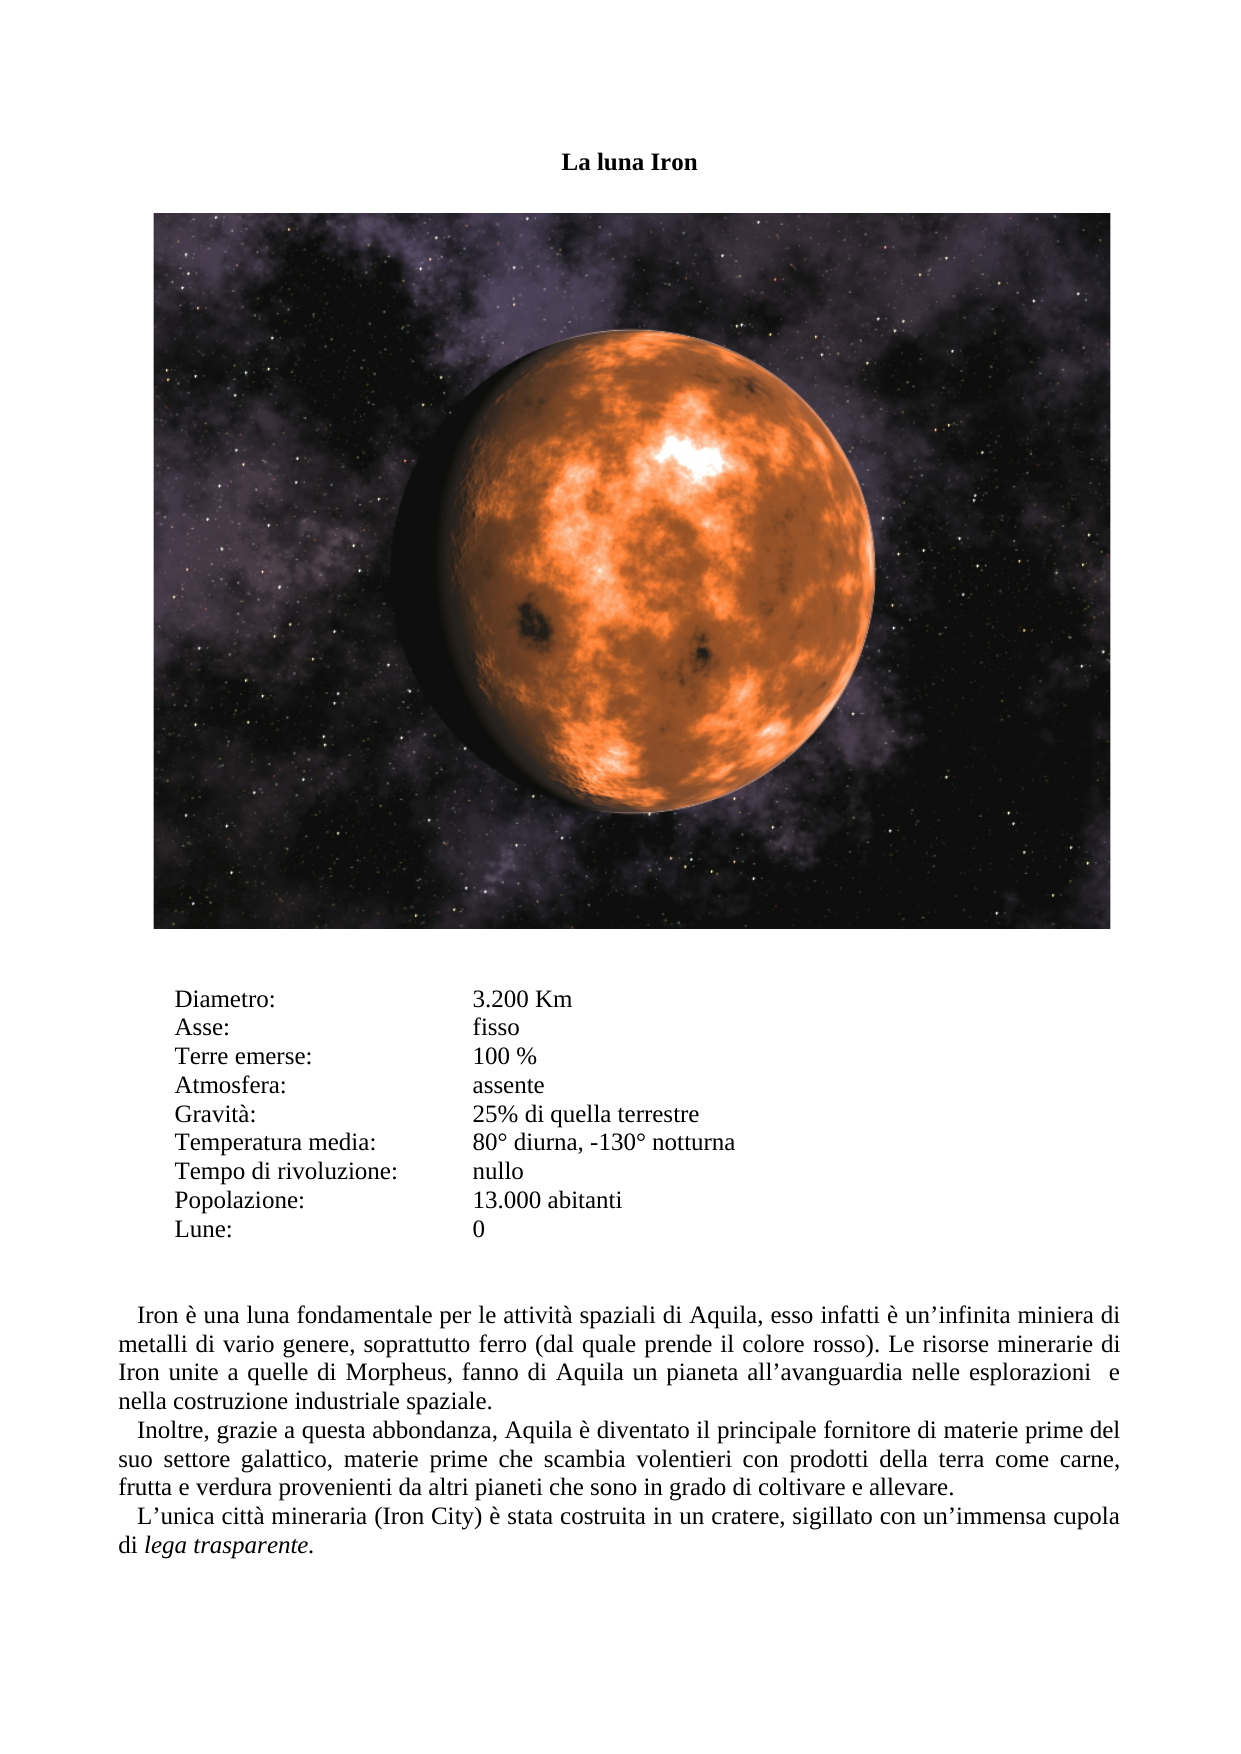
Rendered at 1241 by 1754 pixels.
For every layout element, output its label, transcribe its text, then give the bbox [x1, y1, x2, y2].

text Diametro: 3.200 Km [118, 984, 1122, 1012]
text Popolazione: 13.000 abitanti [118, 1185, 1122, 1214]
text L’unica città mineraria (Iron City) è stata costruita in un cratere, sigillato con un’immensa cupola di lega trasparente. [118, 1501, 1122, 1559]
text Iron è una luna fondamentale per le attività spaziali di Aquila, esso infatti è un’infinita miniera di metalli di vario genere, soprattutto ferro (dal quale prende il colore rosso). Le risorse minerarie di Iron unite a quelle di Morpheus, fanno di Aquila un pianeta all’avanguardia nelle esplorazioni e nella costruzione industriale spaziale. [118, 1300, 1122, 1415]
text Inoltre, grazie a questa abbondanza, Aquila è diventato il principale fornitore di materie prime del suo settore galattico, materie prime che scambia volentieri con prodotti della terra come carne, frutta e verdura provenienti da altri pianeti che sono in grado di coltivare e allevare. [118, 1415, 1122, 1501]
text La luna Iron [118, 147, 1122, 176]
text Gravità: 25% di quella terrestre [118, 1099, 1122, 1127]
text Lune: 0 [118, 1214, 1122, 1242]
text Asse: fisso [118, 1012, 1122, 1041]
text Atmosfera: assente [118, 1070, 1122, 1099]
picture [153, 213, 1111, 929]
text Tempo di rivoluzione: nullo [118, 1156, 1122, 1185]
text Temperatura media: 80° diurna, -130° notturna [118, 1127, 1122, 1156]
text Terre emerse: 100 % [118, 1041, 1122, 1070]
